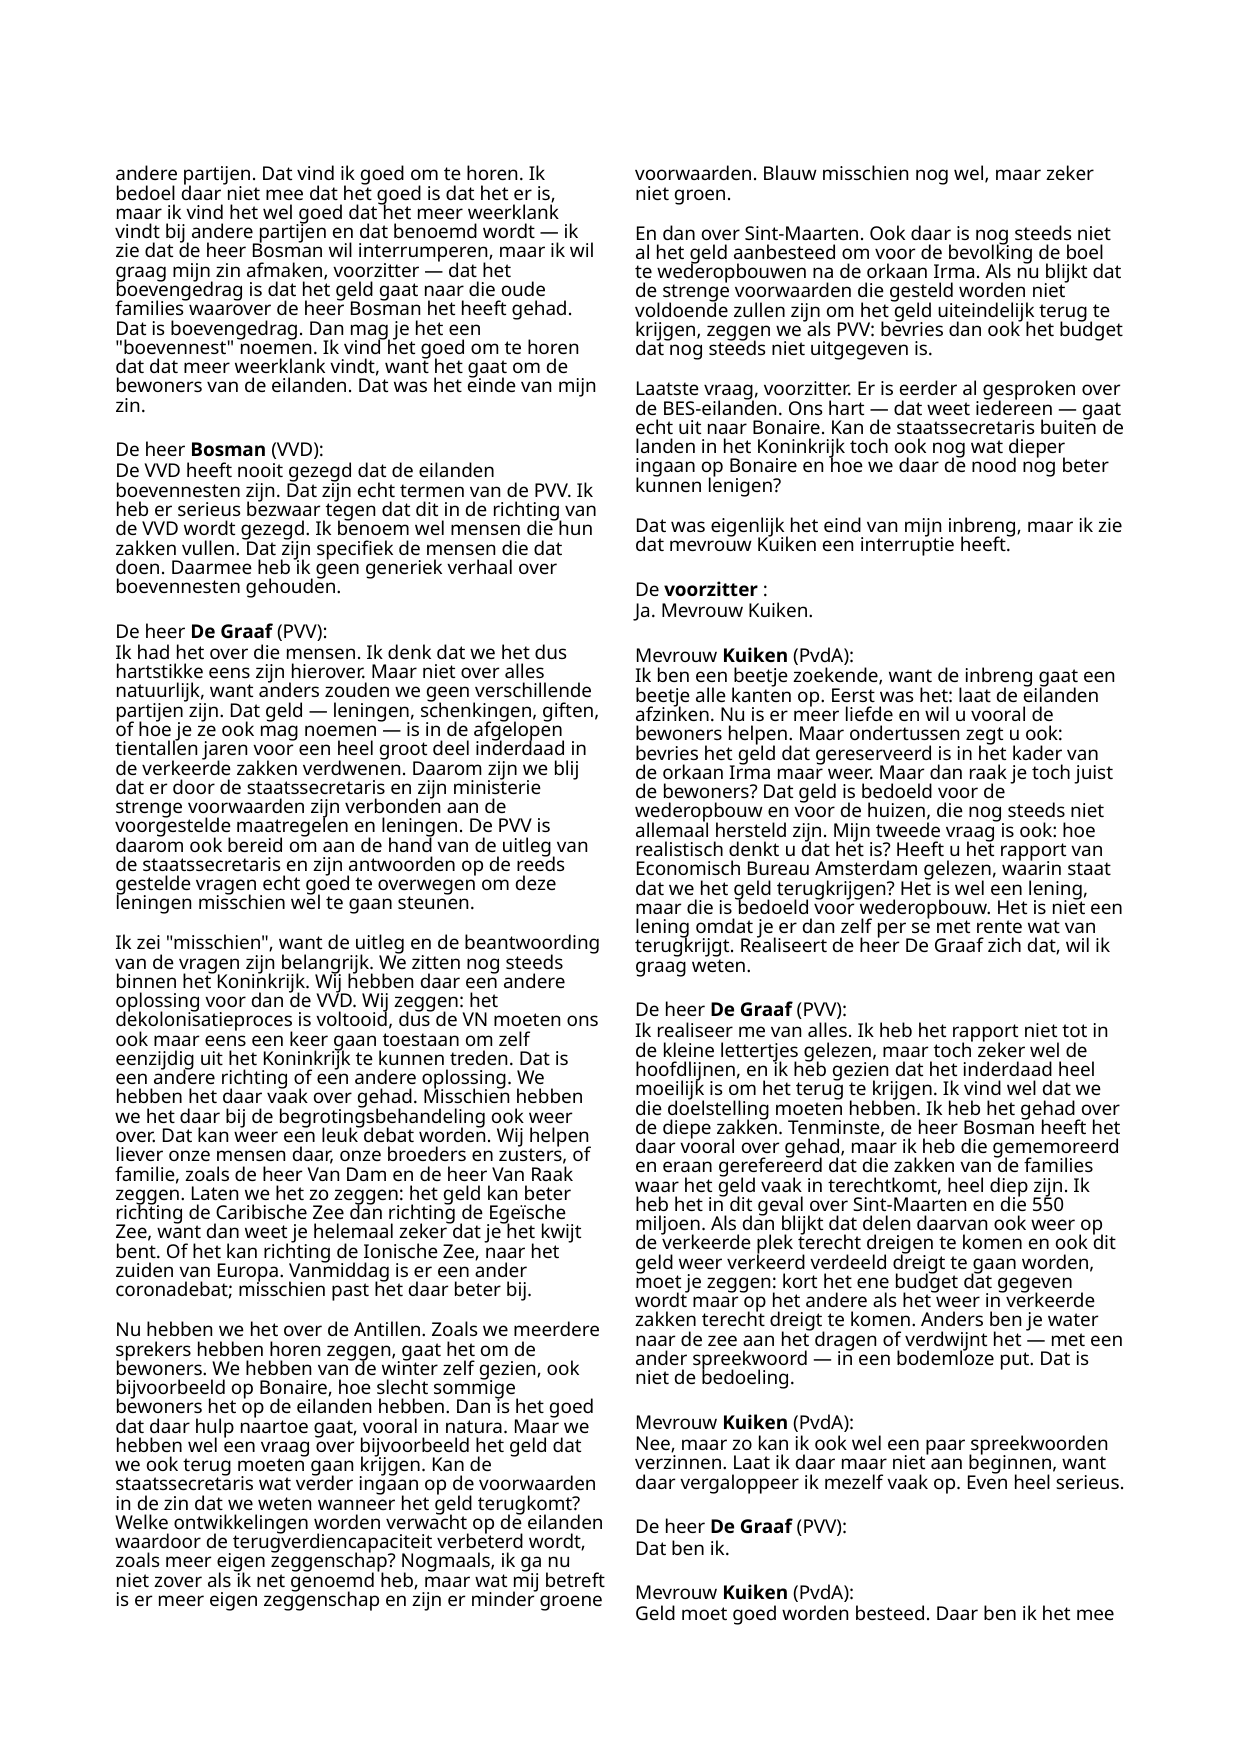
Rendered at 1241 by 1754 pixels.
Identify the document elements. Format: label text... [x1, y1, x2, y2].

text De voorzitter : [635, 576, 1125, 602]
text Ik zei "misschien", want de uitleg en de beantwoording van de vragen zijn belangrijk. We zitten nog steeds binnen het Koninkrijk. Wij hebben daar een andere oplossing voor dan de VVD. Wij zeggen: het dekolonisatieproces is voltooid, dus de VN moeten ons ook maar eens een keer gaan toestaan om zelf eenzijdig uit het Koninkrijk te kunnen treden. Dat is een andere richting of een andere oplossing. We hebben het daar vaak over gehad. Misschien hebben we het daar bij de begrotingsbehandeling ook weer over. Dat kan weer een leuk debat worden. Wij helpen liever onze mensen daar, onze broeders en zusters, of familie, zoals de heer Van Dam en de heer Van Raak zeggen. Laten we het zo zeggen: het geld kan beter richting de Caribische Zee dan richting de Egeïsche Zee, want dan weet je helemaal zeker dat je het kwijt bent. Of het kan richting de Ionische Zee, naar het zuiden van Europa. Vanmiddag is er een ander coronadebat; misschien past het daar beter bij. [115, 934, 605, 1301]
text andere partijen. Dat vind ik goed om te horen. Ik bedoel daar niet mee dat het goed is dat het er is, maar ik vind het wel goed dat het meer weerklank vindt bij andere partijen en dat benoemd wordt — ik zie dat de heer Bosman wil interrumperen, maar ik wil graag mijn zin afmaken, voorzitter — dat het boevengedrag is dat het geld gaat naar die oude families waarover de heer Bosman het heeft gehad. Dat is boevengedrag. Dan mag je het een "boevennest" noemen. Ik vind het goed om te horen dat dat meer weerklank vindt, want het gaat om de bewoners van de eilanden. Dat was het einde van mijn zin. [115, 165, 605, 416]
text De heer De Graaf (PVV): [115, 618, 605, 644]
text Ik realiseer me van alles. Ik heb het rapport niet tot in de kleine lettertjes gelezen, maar toch zeker wel de hoofdlijnen, en ik heb gezien dat het inderdaad heel moeilijk is om het terug te krijgen. Ik vind wel dat we die doelstelling moeten hebben. Ik heb het gehad over de diepe zakken. Tenminste, de heer Bosman heeft het daar vooral over gehad, maar ik heb die gememoreerd en eraan gerefereerd dat die zakken van de families waar het geld vaak in terechtkomt, heel diep zijn. Ik heb het in dit geval over Sint-Maarten en die 550 miljoen. Als dan blijkt dat delen daarvan ook weer op de verkeerde plek terecht dreigen te komen en ook dit geld weer verkeerd verdeeld dreigt te gaan worden, moet je zeggen: kort het ene budget dat gegeven wordt maar op het andere als het weer in verkeerde zakken terecht dreigt te komen. Anders ben je water naar de zee aan het dragen of verdwijnt het — met een ander spreekwoord — in een bodemloze put. Dat is niet de bedoeling. [635, 1022, 1125, 1388]
text De heer De Graaf (PVV): [635, 997, 1125, 1022]
text Geld moet goed worden besteed. Daar ben ik het mee [635, 1605, 1125, 1624]
text En dan over Sint-Maarten. Ook daar is nog steeds niet al het geld aanbesteed om voor de bevolking de boel te wederopbouwen na de orkaan Irma. Als nu blijkt dat de strenge voorwaarden die gesteld worden niet voldoende zullen zijn om het geld uiteindelijk terug te krijgen, zeggen we als PVV: bevries dan ook het budget dat nog steeds niet uitgegeven is. [635, 224, 1125, 359]
text Mevrouw Kuiken (PvdA): [635, 642, 1125, 667]
text De VVD heeft nooit gezegd dat de eilanden boevennesten zijn. Dat zijn echt termen van de PVV. Ik heb er serieus bezwaar tegen dat dit in de richting van de VVD wordt gezegd. Ik benoem wel mensen die hun zakken vullen. Dat zijn specifiek de mensen die dat doen. Daarmee heb ik geen generiek verhaal over boevennesten gehouden. [115, 462, 605, 597]
text Ja. Mevrouw Kuiken. [635, 602, 1125, 621]
text Mevrouw Kuiken (PvdA): [635, 1409, 1125, 1435]
text Nu hebben we het over de Antillen. Zoals we meerdere sprekers hebben horen zeggen, gaat het om de bewoners. We hebben van de winter zelf gezien, ook bijvoorbeeld op Bonaire, hoe slecht sommige bewoners het op de eilanden hebben. Dan is het goed dat daar hulp naartoe gaat, vooral in natura. Maar we hebben wel een vraag over bijvoorbeeld het geld dat we ook terug moeten gaan krijgen. Kan de staatssecretaris wat verder ingaan op de voorwaarden in de zin dat we weten wanneer het geld terugkomt? Welke ontwikkelingen worden verwacht op de eilanden waardoor de terugverdiencapaciteit verbeterd wordt, zoals meer eigen zeggenschap? Nogmaals, ik ga nu niet zover als ik net genoemd heb, maar wat mij betreft is er meer eigen zeggenschap en zijn er minder groene [115, 1321, 605, 1610]
text Dat was eigenlijk het eind van mijn inbreng, maar ik zie dat mevrouw Kuiken een interruptie heeft. [635, 517, 1125, 555]
text Ik ben een beetje zoekende, want de inbreng gaat een beetje alle kanten op. Eerst was het: laat de eilanden afzinken. Nu is er meer liefde en wil u vooral de bewoners helpen. Maar ondertussen zegt u ook: bevries het geld dat gereserveerd is in het kader van de orkaan Irma maar weer. Maar dan raak je toch juist de bewoners? Dat geld is bedoeld voor de wederopbouw en voor de huizen, die nog steeds niet allemaal hersteld zijn. Mijn tweede vraag is ook: hoe realistisch denkt u dat het is? Heeft u het rapport van Economisch Bureau Amsterdam gelezen, waarin staat dat we het geld terugkrijgen? Het is wel een lening, maar die is bedoeld voor wederopbouw. Het is niet een lening omdat je er dan zelf per se met rente wat van terugkrijgt. Realiseert de heer De Graaf zich dat, wil ik graag weten. [635, 667, 1125, 976]
text De heer Bosman (VVD): [115, 437, 605, 462]
text voorwaarden. Blauw misschien nog wel, maar zeker niet groen. [635, 165, 1125, 204]
text Nee, maar zo kan ik ook wel een paar spreekwoorden verzinnen. Laat ik daar maar niet aan beginnen, want daar vergaloppeer ik mezelf vaak op. Even heel serieus. [635, 1435, 1125, 1493]
text Mevrouw Kuiken (PvdA): [635, 1579, 1125, 1605]
text De heer De Graaf (PVV): [635, 1514, 1125, 1539]
text Dat ben ik. [635, 1539, 1125, 1559]
text Ik had het over die mensen. Ik denk dat we het dus hartstikke eens zijn hierover. Maar niet over alles natuurlijk, want anders zouden we geen verschillende partijen zijn. Dat geld — leningen, schenkingen, giften, of hoe je ze ook mag noemen — is in de afgelopen tientallen jaren voor een heel groot deel inderdaad in de verkeerde zakken verdwenen. Daarom zijn we blij dat er door de staatssecretaris en zijn ministerie strenge voorwaarden zijn verbonden aan de voorgestelde maatregelen en leningen. De PVV is daarom ook bereid om aan de hand van de uitleg van de staatssecretaris en zijn antwoorden op de reeds gestelde vragen echt goed te overwegen om deze leningen misschien wel te gaan steunen. [115, 644, 605, 914]
text Laatste vraag, voorzitter. Er is eerder al gesproken over de BES-eilanden. Ons hart — dat weet iedereen — gaat echt uit naar Bonaire. Kan de staatssecretaris buiten de landen in het Koninkrijk toch ook nog wat dieper ingaan op Bonaire en hoe we daar de nood nog beter kunnen lenigen? [635, 380, 1125, 496]
